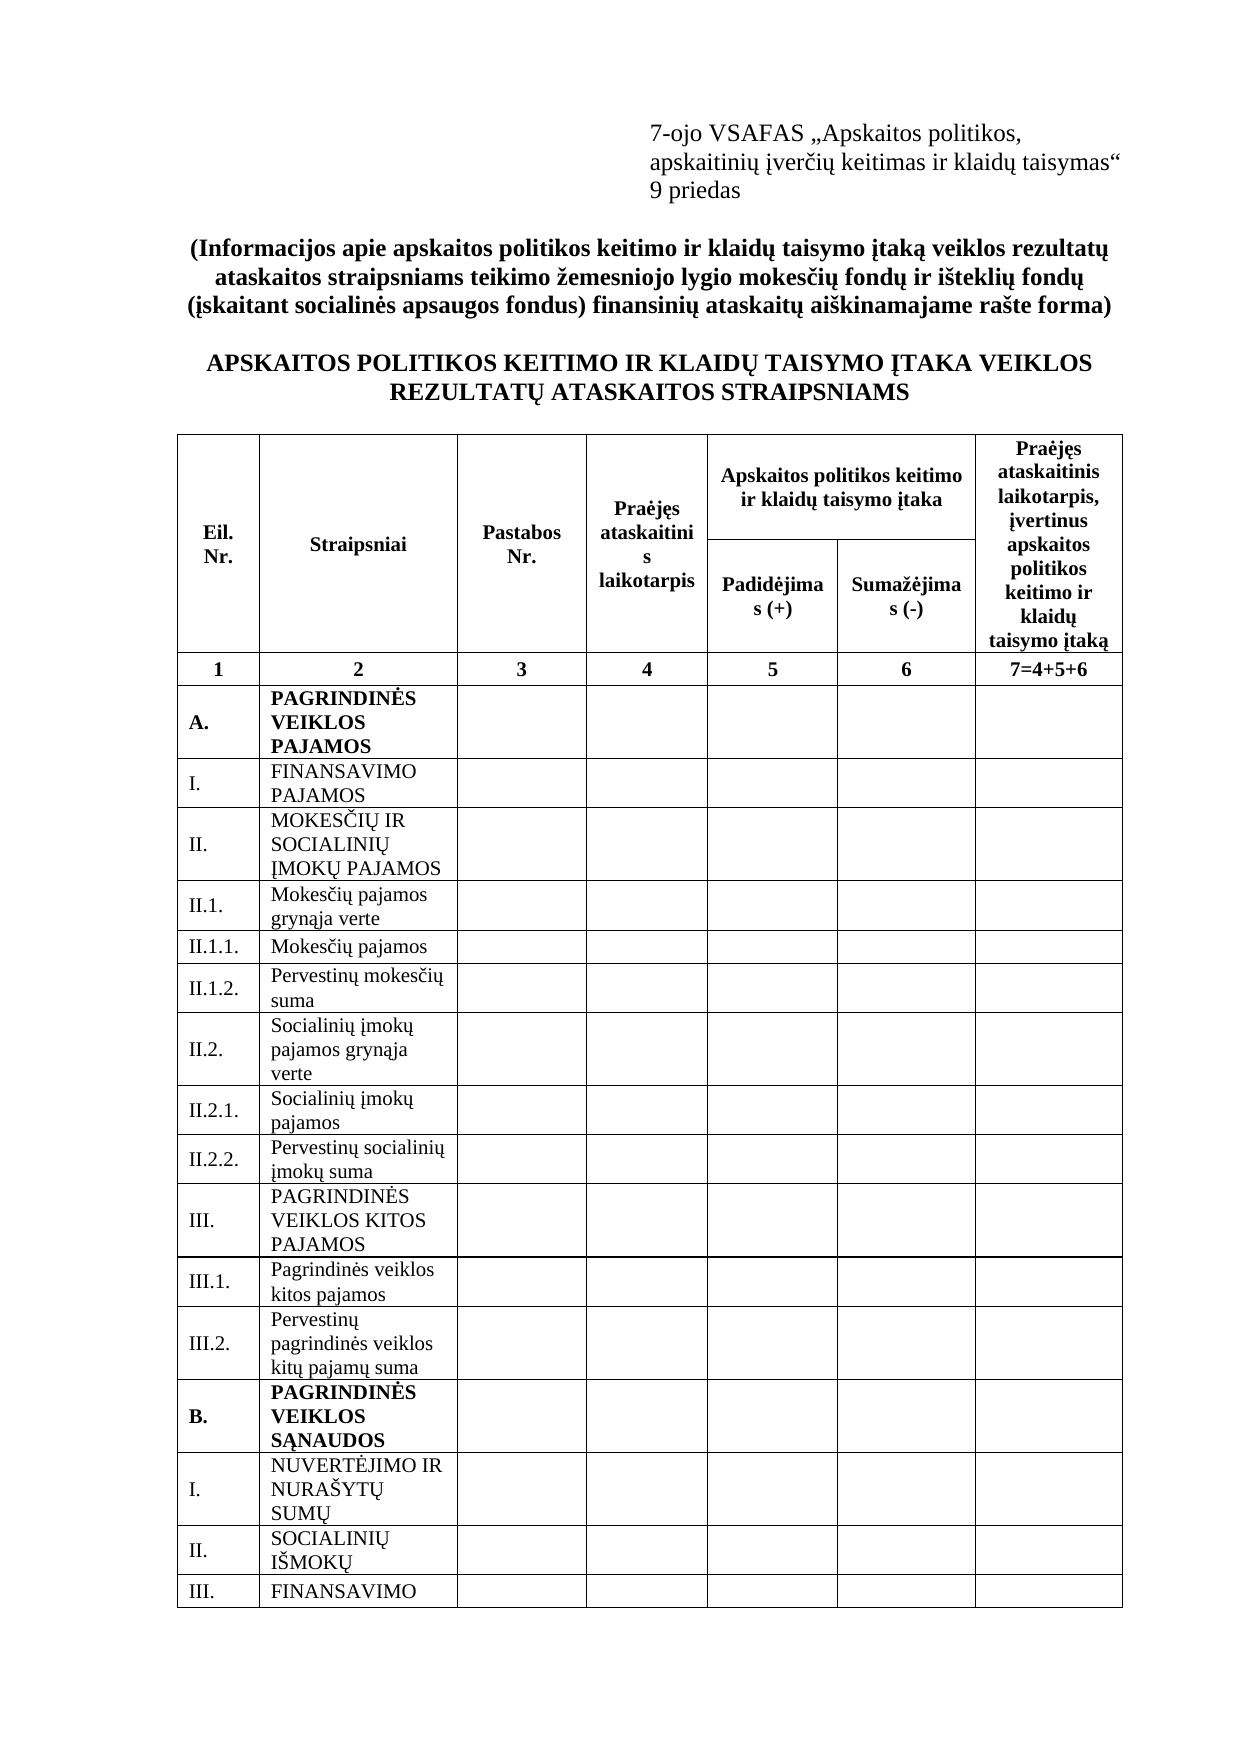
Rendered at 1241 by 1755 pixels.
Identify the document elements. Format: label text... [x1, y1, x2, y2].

table_cell [708, 1526, 837, 1574]
table_header Pastabos Nr. [458, 435, 586, 652]
table_cell [587, 1135, 707, 1183]
table_cell [458, 686, 586, 758]
table_cell [708, 964, 837, 1012]
table_cell [458, 1086, 586, 1134]
table_cell [458, 1453, 586, 1525]
table_cell [708, 808, 837, 880]
table_cell II. [178, 1526, 259, 1574]
table_cell [976, 881, 1122, 929]
table_header Straipsniai [260, 435, 457, 652]
table_cell Socialinių įmokų pajamos [260, 1086, 457, 1134]
table_cell [458, 1135, 586, 1183]
table_cell 3 [458, 653, 586, 685]
table_cell [587, 931, 707, 962]
table_cell 1 [178, 653, 259, 685]
table_cell Sumažėjimas (-) [838, 540, 975, 652]
table_cell Mokesčių pajamos grynąja verte [260, 881, 457, 929]
table_cell [458, 1013, 586, 1085]
table_header Eil. Nr. [178, 435, 259, 652]
table_cell [458, 881, 586, 929]
table_cell [708, 1086, 837, 1134]
table_cell [976, 808, 1122, 880]
table_cell [708, 1380, 837, 1452]
text 9 priedas [649, 176, 1122, 204]
table_cell III. [178, 1575, 259, 1607]
table_cell [587, 881, 707, 929]
table_cell [587, 1526, 707, 1574]
table_cell [838, 1453, 975, 1525]
table_header Praėjęs ataskaitinis laikotarpis, įvertinus apskaitos politikos keitimo ir klaidų taisymo įtaką [976, 435, 1122, 652]
table_cell [458, 1307, 586, 1379]
table_cell II. [178, 808, 259, 880]
table_cell [976, 1013, 1122, 1085]
table_cell [458, 1526, 586, 1574]
table_cell [838, 1526, 975, 1574]
table_cell FINANSAVIMO [260, 1575, 457, 1607]
table_cell [708, 1013, 837, 1085]
table_cell Socialinių įmokų pajamos grynąja verte [260, 1013, 457, 1085]
table_cell [458, 931, 586, 962]
table_cell II.1.2. [178, 964, 259, 1012]
table_cell B. [178, 1380, 259, 1452]
table_cell [458, 1184, 586, 1256]
table_cell [708, 931, 837, 962]
table_header Apskaitos politikos keitimo ir klaidų taisymo įtaka [708, 435, 975, 539]
table_cell [708, 759, 837, 807]
table_cell [976, 759, 1122, 807]
table_cell [587, 1013, 707, 1085]
table_cell [976, 964, 1122, 1012]
table_cell II.1.1. [178, 931, 259, 962]
table_cell [708, 1258, 837, 1306]
table_cell [587, 1380, 707, 1452]
table_cell [458, 964, 586, 1012]
table_cell [587, 808, 707, 880]
table_cell [587, 1575, 707, 1607]
text (Informacijos apie apskaitos politikos keitimo ir klaidų taisymo įtaką veiklos rezultatų ataskaitos straipsniams teikimo žemesniojo lygio mokesčių fondų ir išteklių fondų (įskaitant socialinės apsaugos fondus) finansinių ataskaitų aiškinamajame rašte forma) [177, 233, 1122, 319]
table_cell [838, 1135, 975, 1183]
table_cell [708, 1453, 837, 1525]
text APSKAITOS POLITIKOS KEITIMO IR KLAIDŲ TAISYMO ĮTAKA VEIKLOS REZULTATŲ ATASKAITOS STRAIPSNIAMS [177, 348, 1122, 406]
table_cell 2 [260, 653, 457, 685]
table_cell III.2. [178, 1307, 259, 1379]
table_cell [838, 1258, 975, 1306]
table_cell Padidėjimas (+) [708, 540, 837, 652]
table_cell [976, 1086, 1122, 1134]
table_cell [708, 1575, 837, 1607]
table_cell [976, 1526, 1122, 1574]
table_cell III. [178, 1184, 259, 1256]
table_cell MOKESČIŲ IR SOCIALINIŲ ĮMOKŲ PAJAMOS [260, 808, 457, 880]
table_cell 5 [708, 653, 837, 685]
table_cell [587, 1307, 707, 1379]
table_cell III.1. [178, 1258, 259, 1306]
table_cell [587, 1086, 707, 1134]
table_cell [976, 1135, 1122, 1183]
table_cell PAGRINDINĖS VEIKLOS SĄNAUDOS [260, 1380, 457, 1452]
table_cell [708, 1184, 837, 1256]
table_cell [838, 759, 975, 807]
table_cell [458, 1575, 586, 1607]
table_cell [587, 1453, 707, 1525]
table_cell Pervestinų mokesčių suma [260, 964, 457, 1012]
table_cell II.2. [178, 1013, 259, 1085]
table_cell [976, 1184, 1122, 1256]
table_cell [976, 1453, 1122, 1525]
table_cell SOCIALINIŲ IŠMOKŲ [260, 1526, 457, 1574]
table_cell PAGRINDINĖS VEIKLOS KITOS PAJAMOS [260, 1184, 457, 1256]
table_cell II.2.1. [178, 1086, 259, 1134]
table_cell [458, 1258, 586, 1306]
table_cell [838, 964, 975, 1012]
text 7-ojo VSAFAS „Apskaitos politikos, apskaitinių įverčių keitimas ir klaidų taisymas“ [649, 118, 1122, 176]
table_cell [976, 931, 1122, 962]
table_cell [708, 1307, 837, 1379]
table_cell Pervestinų pagrindinės veiklos kitų pajamų suma [260, 1307, 457, 1379]
table_cell [458, 1380, 586, 1452]
table_cell I. [178, 1453, 259, 1525]
table_cell [458, 808, 586, 880]
table_cell FINANSAVIMO PAJAMOS [260, 759, 457, 807]
table_cell [708, 686, 837, 758]
table_cell [708, 881, 837, 929]
table_cell 7=4+5+6 [976, 653, 1122, 685]
table_cell [976, 1258, 1122, 1306]
table_cell [587, 1184, 707, 1256]
table_cell 4 [587, 653, 707, 685]
table_cell [838, 931, 975, 962]
table_cell [976, 1380, 1122, 1452]
table_cell NUVERTĖJIMO IR NURAŠYTŲ SUMŲ [260, 1453, 457, 1525]
table_cell [838, 1307, 975, 1379]
table_cell II.2.2. [178, 1135, 259, 1183]
table_cell Pagrindinės veiklos kitos pajamos [260, 1258, 457, 1306]
table_cell [838, 686, 975, 758]
table_cell [587, 686, 707, 758]
table_cell A. [178, 686, 259, 758]
table_cell [587, 1258, 707, 1306]
table_cell [838, 1013, 975, 1085]
table_cell Mokesčių pajamos [260, 931, 457, 962]
table_cell [976, 1575, 1122, 1607]
table_cell [587, 964, 707, 1012]
table_cell 6 [838, 653, 975, 685]
table_cell [976, 1307, 1122, 1379]
table_header Praėjęs ataskaitinis laikotarpis [587, 435, 707, 652]
table_cell [708, 1135, 837, 1183]
table_cell I. [178, 759, 259, 807]
table_cell [838, 881, 975, 929]
table_cell II.1. [178, 881, 259, 929]
table_cell PAGRINDINĖS VEIKLOS PAJAMOS [260, 686, 457, 758]
table_cell Pervestinų socialinių įmokų suma [260, 1135, 457, 1183]
table_cell [838, 1184, 975, 1256]
table_cell [838, 808, 975, 880]
table_cell [838, 1086, 975, 1134]
table_cell [587, 759, 707, 807]
table_cell [838, 1380, 975, 1452]
table_cell [838, 1575, 975, 1607]
table_cell [976, 686, 1122, 758]
table_cell [458, 759, 586, 807]
